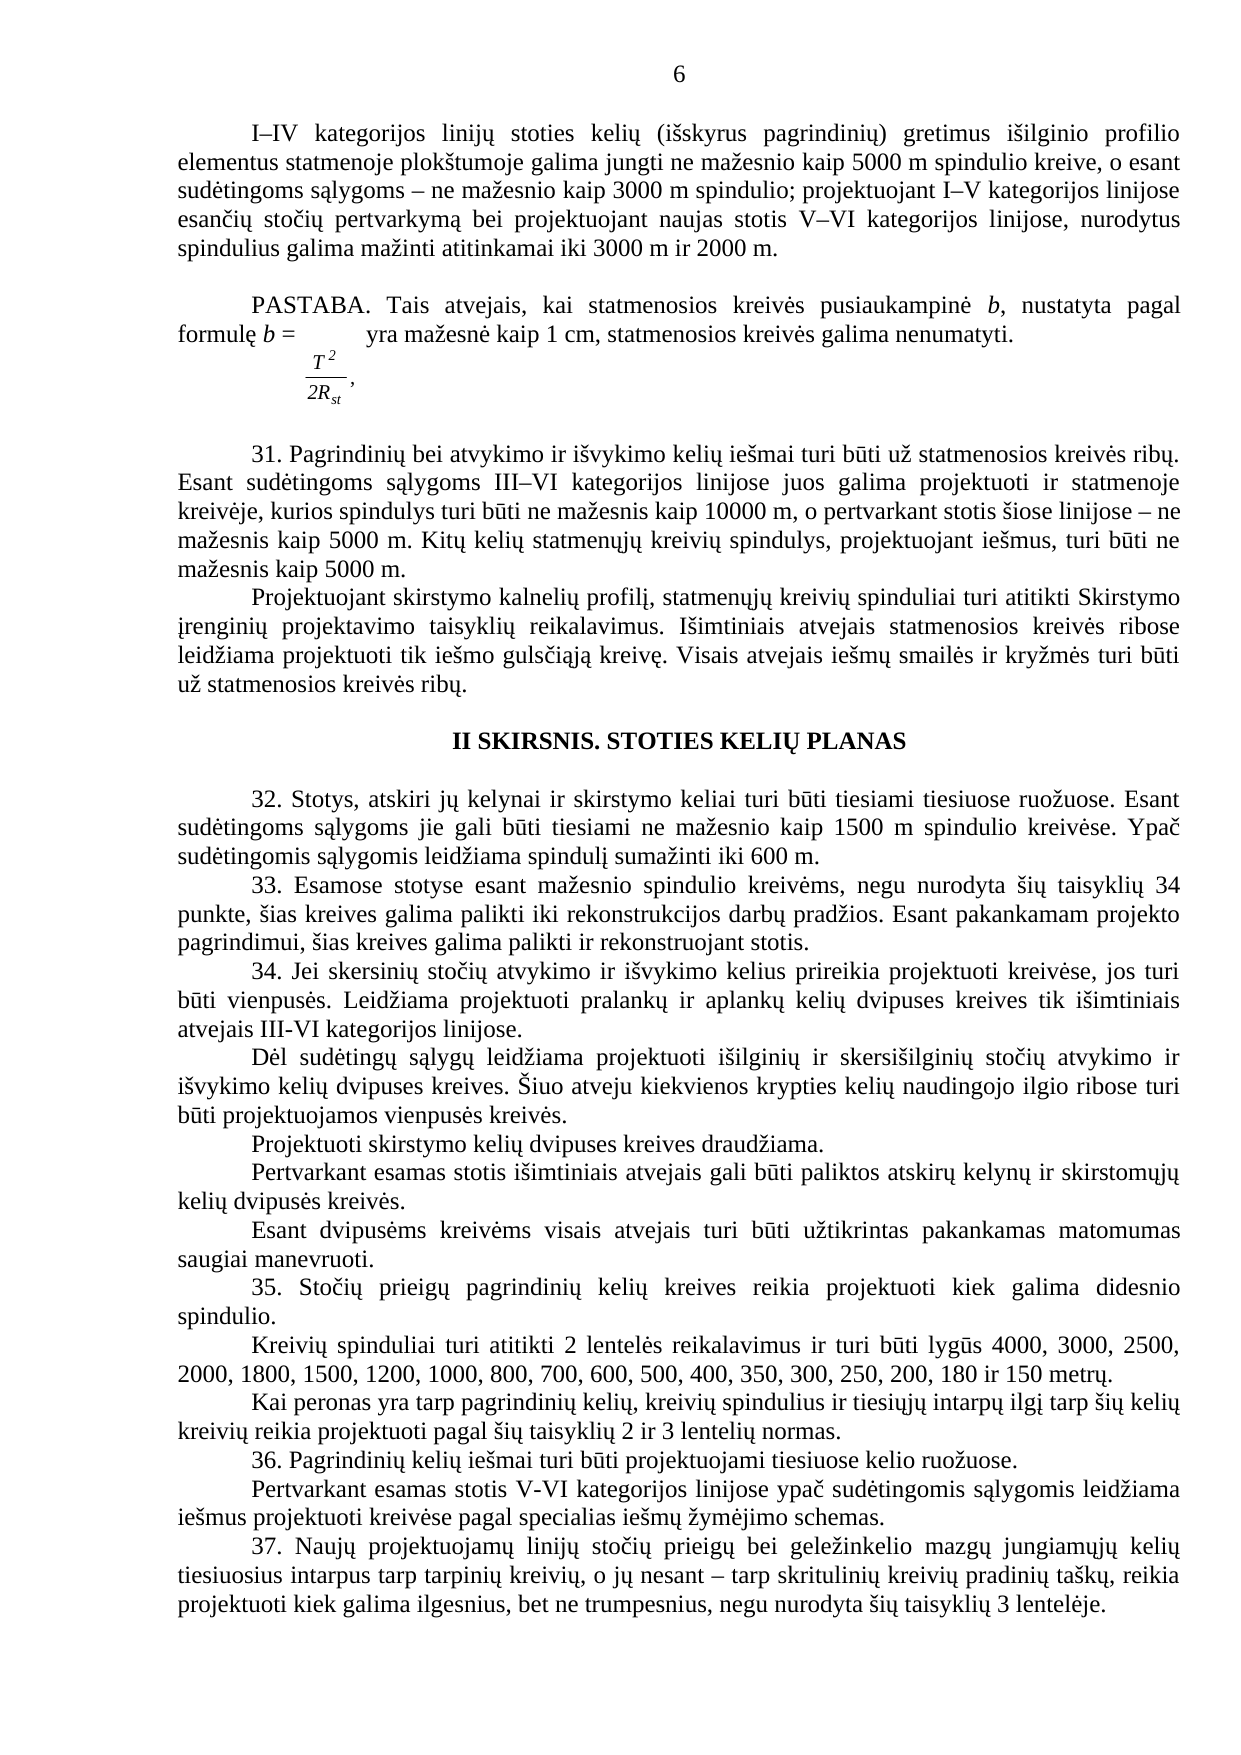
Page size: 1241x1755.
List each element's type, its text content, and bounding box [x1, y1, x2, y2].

text Kai peronas yra tarp pagrindinių kelių, kreivių spindulius ir tiesiųjų intarpų ilgį tarp šių kelių kreivių reikia projektuoti pagal šių taisyklių 2 ir 3 lentelių normas. [177, 1387, 1181, 1445]
text 37. Naujų projektuojamų linijų stočių prieigų bei geležinkelio mazgų jungiamųjų kelių tiesiuosius intarpus tarp tarpinių kreivių, o jų nesant – tarp skritulinių kreivių pradinių taškų, reikia projektuoti kiek galima ilgesnius, bet ne trumpesnius, negu nurodyta šių taisyklių 3 lentelėje. [177, 1531, 1181, 1617]
text PASTABA. Tais atvejais, kai statmenosios kreivės pusiaukampinė b, nustatyta pagal formulę b = yra mažesnė kaip 1 cm, statmenosios kreivės galima nenumatyti. [177, 291, 1181, 410]
text Pertvarkant esamas stotis išimtiniais atvejais gali būti paliktos atskirų kelynų ir skirstomųjų kelių dvipusės kreivės. [177, 1157, 1181, 1215]
text I–IV kategorijos linijų stoties kelių (išskyrus pagrindinių) gretimus išilginio profilio elementus statmenoje plokštumoje galima jungti ne mažesnio kaip 5000 m spindulio kreive, o esant sudėtingoms sąlygoms – ne mažesnio kaip 3000 m spindulio; projektuojant I–V kategorijos linijose esančių stočių pertvarkymą bei projektuojant naujas stotis V–VI kategorijos linijose, nurodytus spindulius galima mažinti atitinkamai iki 3000 m ir 2000 m. [177, 118, 1181, 262]
text Dėl sudėtingų sąlygų leidžiama projektuoti išilginių ir skersišilginių stočių atvykimo ir išvykimo kelių dvipuses kreives. Šiuo atveju kiekvienos krypties kelių naudingojo ilgio ribose turi būti projektuojamos vienpusės kreivės. [177, 1042, 1181, 1129]
text 31. Pagrindinių bei atvykimo ir išvykimo kelių iešmai turi būti už statmenosios kreivės ribų. Esant sudėtingoms sąlygoms III–VI kategorijos linijose juos galima projektuoti ir statmenoje kreivėje, kurios spindulys turi būti ne mažesnis kaip 10000 m, o pertvarkant stotis šiose linijose – ne mažesnis kaip 5000 m. Kitų kelių statmenųjų kreivių spindulys, projektuojant iešmus, turi būti ne mažesnis kaip 5000 m. [177, 439, 1181, 582]
text 36. Pagrindinių kelių iešmai turi būti projektuojami tiesiuose kelio ruožuose. [177, 1445, 1181, 1474]
text II SKIRSNIS. STOTIES KELIŲ PLANAS [177, 726, 1181, 755]
text Esant dvipusėms kreivėms visais atvejais turi būti užtikrintas pakankamas matomumas saugiai manevruoti. [177, 1215, 1181, 1272]
text Kreivių spinduliai turi atitikti 2 lentelės reikalavimus ir turi būti lygūs 4000, 3000, 2500, 2000, 1800, 1500, 1200, 1000, 800, 700, 600, 500, 400, 350, 300, 250, 200, 180 ir 150 metrų. [177, 1330, 1181, 1387]
text Projektuojant skirstymo kalnelių profilį, statmenųjų kreivių spinduliai turi atitikti Skirstymo įrenginių projektavimo taisyklių reikalavimus. Išimtiniais atvejais statmenosios kreivės ribose leidžiama projektuoti tik iešmo gulsčiąją kreivę. Visais atvejais iešmų smailės ir kryžmės turi būti už statmenosios kreivės ribų. [177, 582, 1181, 697]
text 35. Stočių prieigų pagrindinių kelių kreives reikia projektuoti kiek galima didesnio spindulio. [177, 1272, 1181, 1330]
text Projektuoti skirstymo kelių dvipuses kreives draudžiama. [177, 1129, 1181, 1157]
text 32. Stotys, atskiri jų kelynai ir skirstymo keliai turi būti tiesiami tiesiuose ruožuose. Esant sudėtingoms sąlygoms jie gali būti tiesiami ne mažesnio kaip 1500 m spindulio kreivėse. Ypač sudėtingomis sąlygomis leidžiama spindulį sumažinti iki 600 m. [177, 784, 1181, 870]
text 34. Jei skersinių stočių atvykimo ir išvykimo kelius prireikia projektuoti kreivėse, jos turi būti vienpusės. Leidžiama projektuoti pralankų ir aplankų kelių dvipuses kreives tik išimtiniais atvejais III-VI kategorijos linijose. [177, 956, 1181, 1042]
text Pertvarkant esamas stotis V-VI kategorijos linijose ypač sudėtingomis sąlygomis leidžiama iešmus projektuoti kreivėse pagal specialias iešmų žymėjimo schemas. [177, 1474, 1181, 1531]
text 33. Esamose stotyse esant mažesnio spindulio kreivėms, negu nurodyta šių taisyklių 34 punkte, šias kreives galima palikti iki rekonstrukcijos darbų pradžios. Esant pakankamam projekto pagrindimui, šias kreives galima palikti ir rekonstruojant stotis. [177, 870, 1181, 956]
